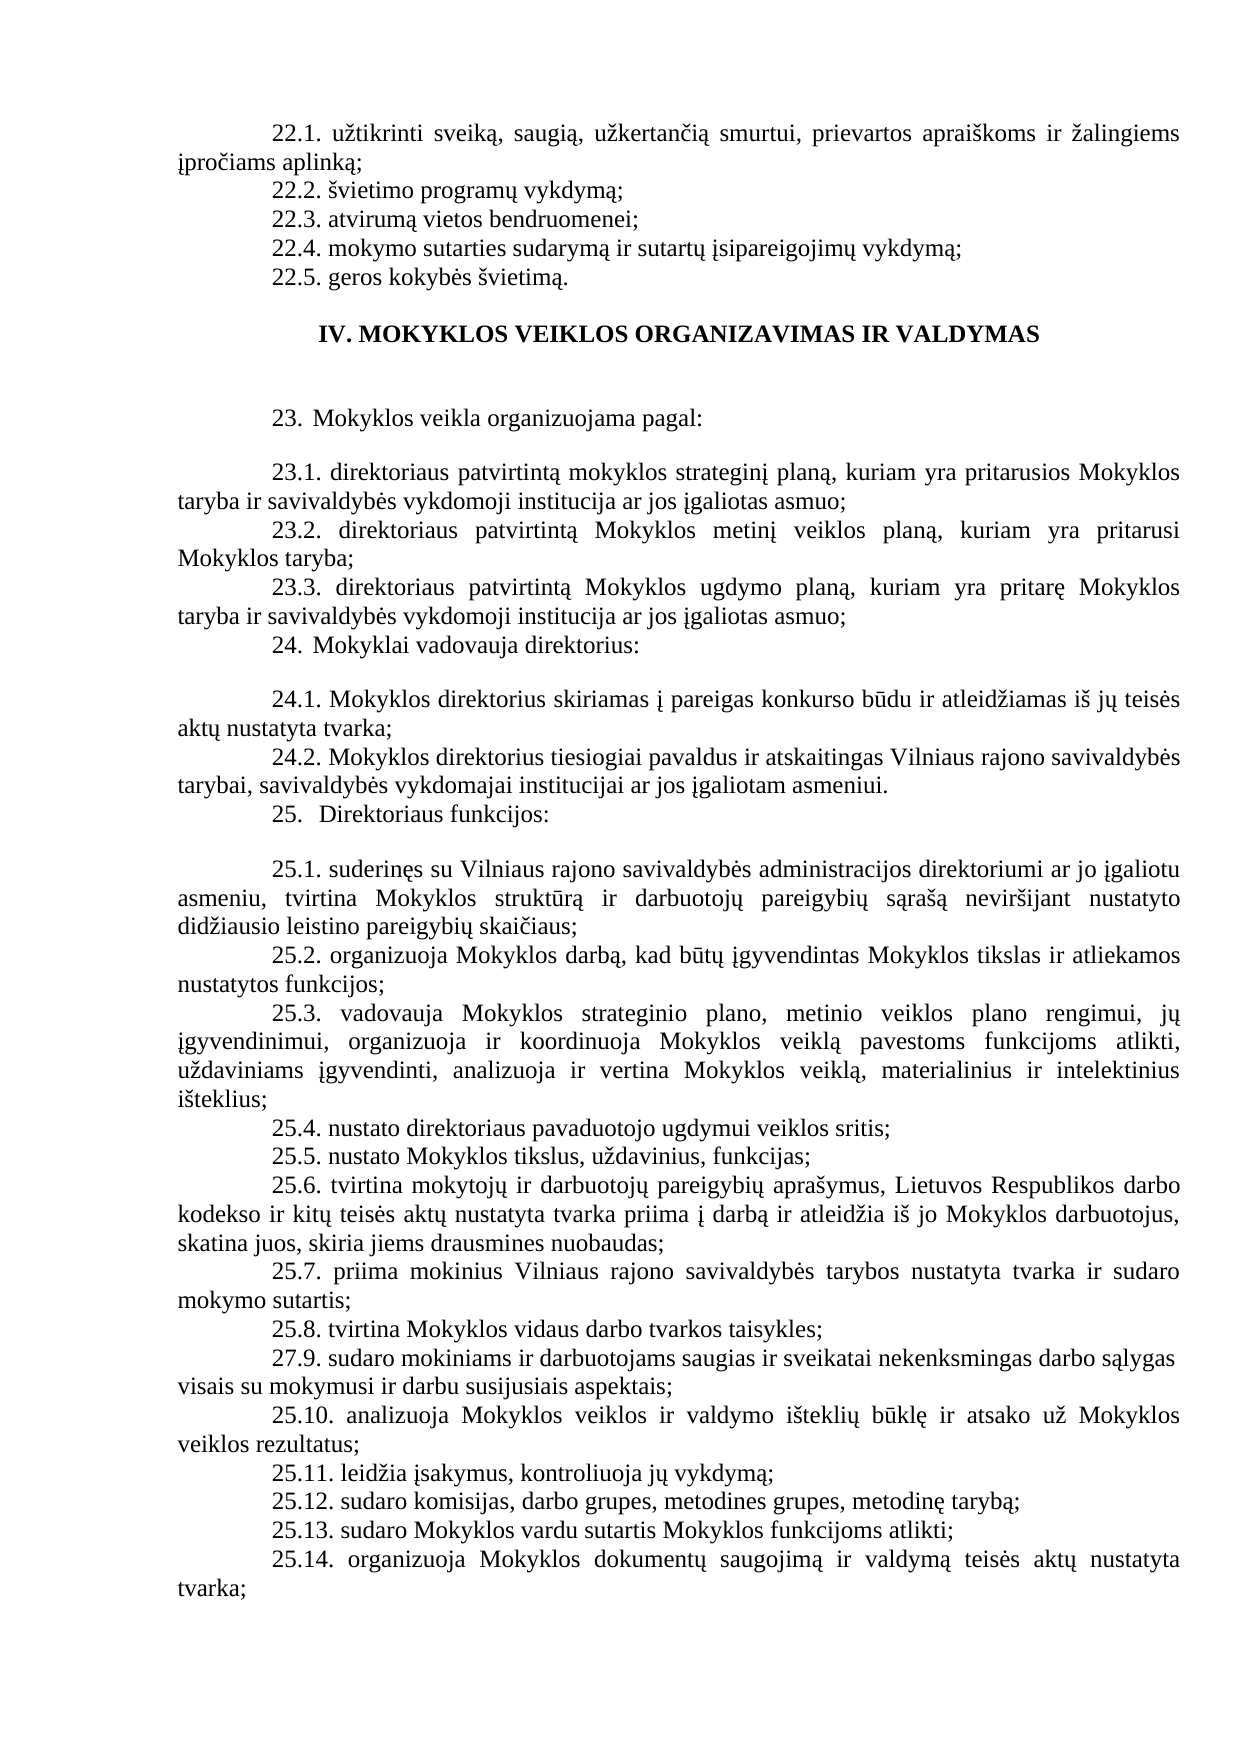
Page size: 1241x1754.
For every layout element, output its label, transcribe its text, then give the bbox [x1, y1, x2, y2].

text 22.3. atvirumą vietos bendruomenei; [177, 204, 1181, 233]
text 22.2. švietimo programų vykdymą; [177, 176, 1181, 204]
text 24.2. Mokyklos direktorius tiesiogiai pavaldus ir atskaitingas Vilniaus rajono savivaldybės tarybai, savivaldybės vykdomajai institucijai ar jos įgaliotam asmeniui. [177, 742, 1181, 799]
text 25.1. suderinęs su Vilniaus rajono savivaldybės administracijos direktoriumi ar jo įgaliotu asmeniu, tvirtina Mokyklos struktūrą ir darbuotojų pareigybių sąrašą neviršijant nustatyto didžiausio leistino pareigybių skaičiaus; [177, 854, 1181, 940]
text 23. Mokyklos veikla organizuojama pagal: [177, 403, 1181, 431]
text 25.2. organizuoja Mokyklos darbą, kad būtų įgyvendintas Mokyklos tikslas ir atliekamos nustatytos funkcijos; [177, 940, 1181, 998]
text 22.4. mokymo sutarties sudarymą ir sutartų įsipareigojimų vykdymą; [177, 233, 1181, 262]
text 25.11. leidžia įsakymus, kontroliuoja jų vykdymą; [177, 1458, 1181, 1486]
text 22.5. geros kokybės švietimą. [177, 262, 1181, 291]
text 23.1. direktoriaus patvirtintą mokyklos strateginį planą, kuriam yra pritarusios Mokyklos taryba ir savivaldybės vykdomoji institucija ar jos įgaliotas asmuo; [177, 457, 1181, 515]
text 25.14. organizuoja Mokyklos dokumentų saugojimą ir valdymą teisės aktų nustatyta tvarka; [177, 1544, 1181, 1601]
text IV. MOKYKLOS VEIKLOS ORGANIZAVIMAS IR VALDYMAS [177, 319, 1181, 348]
text 25. Direktoriaus funkcijos: [177, 799, 1181, 828]
text 25.8. tvirtina Mokyklos vidaus darbo tvarkos taisykles; [177, 1314, 1181, 1343]
text 25.12. sudaro komisijas, darbo grupes, metodines grupes, metodinę tarybą; [177, 1486, 1181, 1515]
text 27.9. sudaro mokiniams ir darbuotojams saugias ir sveikatai nekenksmingas darbo sąlygas visais su mokymusi ir darbu susijusiais aspektais; [177, 1343, 1181, 1400]
text 25.7. priima mokinius Vilniaus rajono savivaldybės tarybos nustatyta tvarka ir sudaro mokymo sutartis; [177, 1256, 1181, 1314]
text 25.3. vadovauja Mokyklos strateginio plano, metinio veiklos plano rengimui, jų įgyvendinimui, organizuoja ir koordinuoja Mokyklos veiklą pavestoms funkcijoms atlikti, uždaviniams įgyvendinti, analizuoja ir vertina Mokyklos veiklą, materialinius ir intelektinius išteklius; [177, 998, 1181, 1113]
text 25.10. analizuoja Mokyklos veiklos ir valdymo išteklių būklę ir atsako už Mokyklos veiklos rezultatus; [177, 1400, 1181, 1458]
text 25.13. sudaro Mokyklos vardu sutartis Mokyklos funkcijoms atlikti; [177, 1515, 1181, 1544]
text 23.3. direktoriaus patvirtintą Mokyklos ugdymo planą, kuriam yra pritarę Mokyklos taryba ir savivaldybės vykdomoji institucija ar jos įgaliotas asmuo; [177, 572, 1181, 630]
text 24. Mokyklai vadovauja direktorius: [177, 630, 1181, 658]
text 25.5. nustato Mokyklos tikslus, uždavinius, funkcijas; [177, 1141, 1181, 1170]
text 23.2. direktoriaus patvirtintą Mokyklos metinį veiklos planą, kuriam yra pritarusi Mokyklos taryba; [177, 515, 1181, 572]
text 25.4. nustato direktoriaus pavaduotojo ugdymui veiklos sritis; [177, 1113, 1181, 1141]
text 25.6. tvirtina mokytojų ir darbuotojų pareigybių aprašymus, Lietuvos Respublikos darbo kodekso ir kitų teisės aktų nustatyta tvarka priima į darbą ir atleidžia iš jo Mokyklos darbuotojus, skatina juos, skiria jiems drausmines nuobaudas; [177, 1170, 1181, 1256]
text 24.1. Mokyklos direktorius skiriamas į pareigas konkurso būdu ir atleidžiamas iš jų teisės aktų nustatyta tvarka; [177, 684, 1181, 742]
text 22.1. užtikrinti sveiką, saugią, užkertančią smurtui, prievartos apraiškoms ir žalingiems įpročiams aplinką; [177, 118, 1181, 176]
